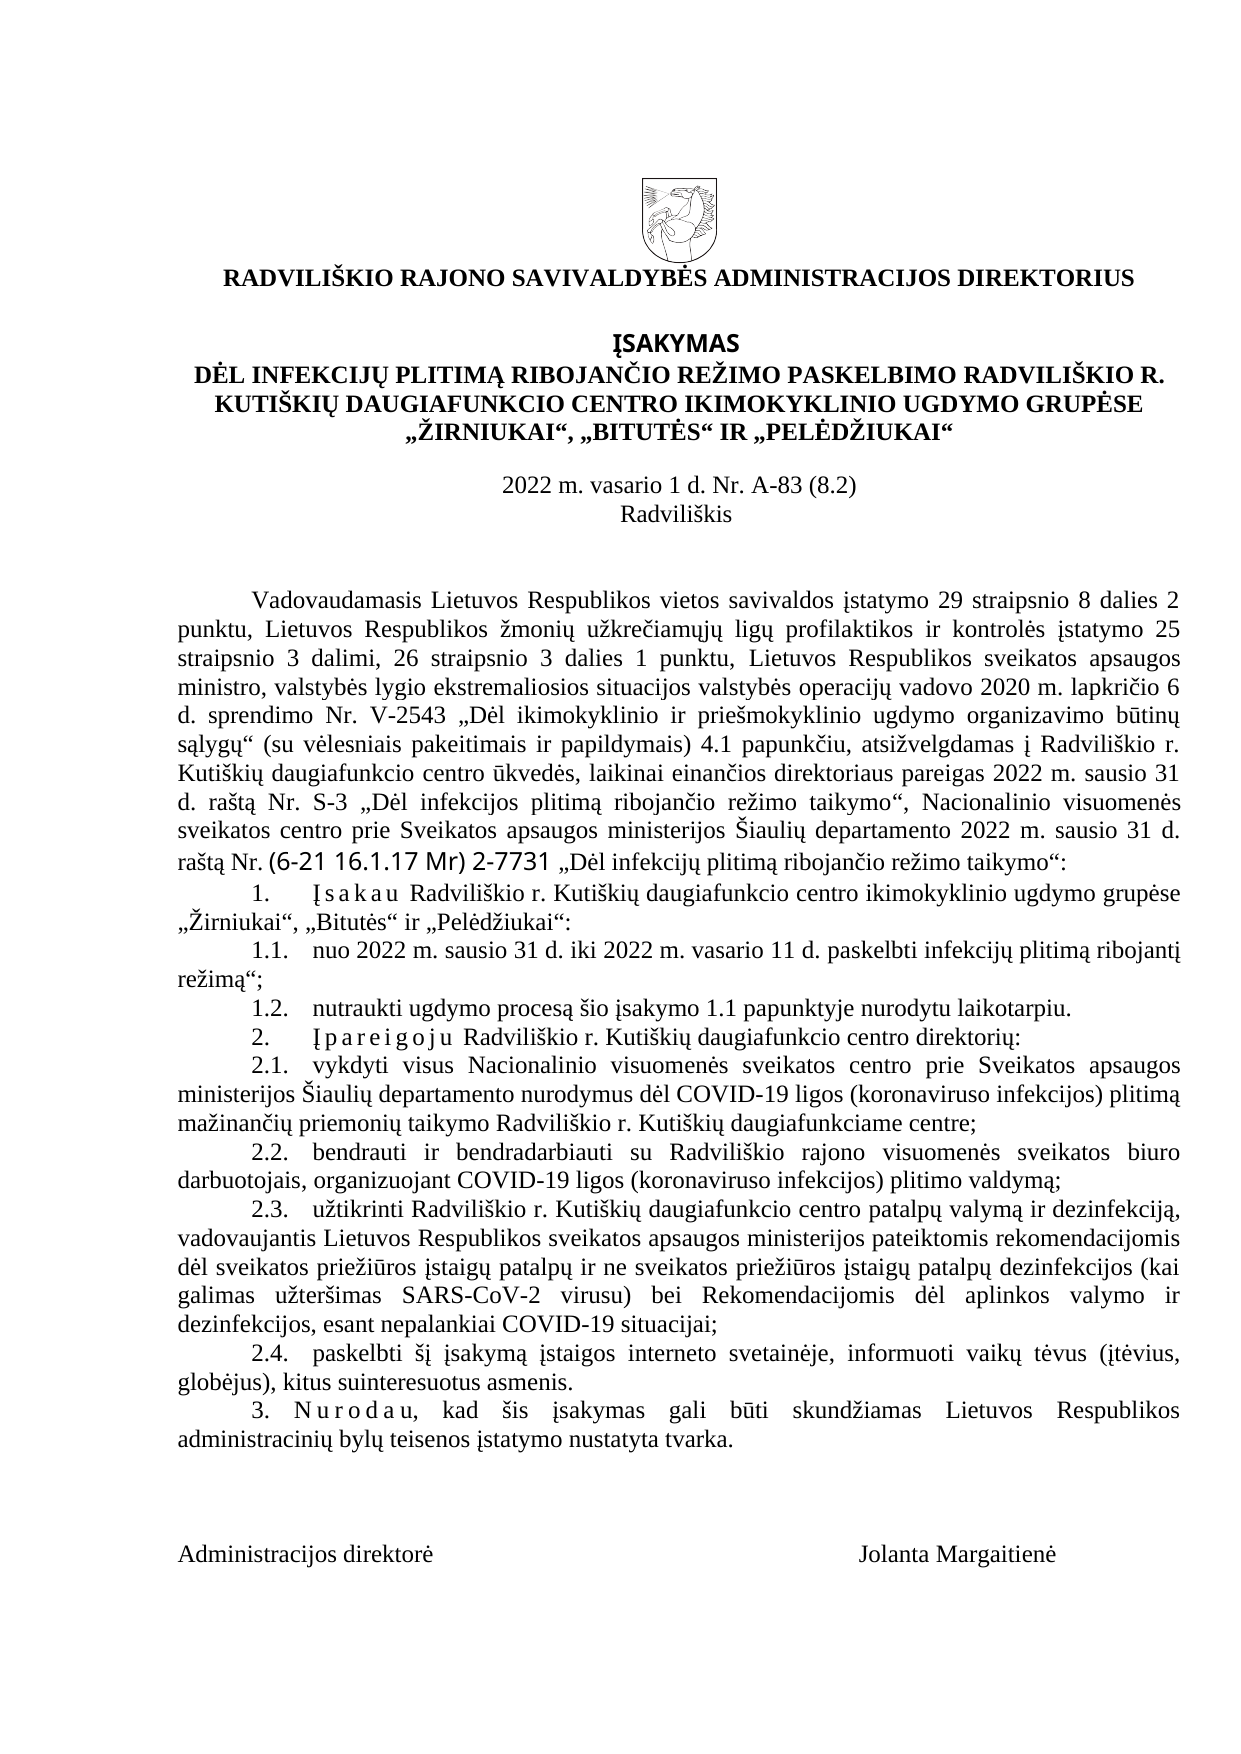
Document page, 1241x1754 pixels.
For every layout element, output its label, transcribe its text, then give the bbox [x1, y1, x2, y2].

text 2.2. bendrauti ir bendradarbiauti su Radviliškio rajono visuomenės sveikatos biuro darbuotojais, organizuojant COVID-19 ligos (koronaviruso infekcijos) plitimo valdymą; [177, 1137, 1181, 1194]
text 2.3. užtikrinti Radviliškio r. Kutiškių daugiafunkcio centro patalpų valymą ir dezinfekciją, vadovaujantis Lietuvos Respublikos sveikatos apsaugos ministerijos pateiktomis rekomendacijomis dėl sveikatos priežiūros įstaigų patalpų ir ne sveikatos priežiūros įstaigų patalpų dezinfekcijos (kai galimas užteršimas SARS-CoV-2 virusu) bei Rekomendacijomis dėl aplinkos valymo ir dezinfekcijos, esant nepalankiai COVID-19 situacijai; [177, 1194, 1181, 1338]
text Dėl INFEKCIJŲ PLITIMĄ RIBOJANČIO REŽIMO PASKELBIMO RADVILIŠKIO R. KUTIŠKIŲ DAUGIAFUNKCIO CENTRO IKIMOKYKLINIO UGDYMO GRUPĖSE „ŽIRNIUKAI“, „BITUTĖS“ IR „PELĖDŽIUKAI“ [177, 360, 1181, 446]
text 1. Įsakau Radviliškio r. Kutiškių daugiafunkcio centro ikimokyklinio ugdymo grupėse „Žirniukai“, „Bitutės“ ir „Pelėdžiukai“: [177, 878, 1181, 936]
text 2.1. vykdyti visus Nacionalinio visuomenės sveikatos centro prie Sveikatos apsaugos ministerijos Šiaulių departamento nurodymus dėl COVID-19 ligos (koronaviruso infekcijos) plitimą mažinančių priemonių taikymo Radviliškio r. Kutiškių daugiafunkciame centre; [177, 1051, 1181, 1137]
text 1.2. nutraukti ugdymo procesą šio įsakymo 1.1 papunktyje nurodytu laikotarpiu. [177, 993, 1181, 1022]
text 2.4. paskelbti šį įsakymą įstaigos interneto svetainėje, informuoti vaikų tėvus (įtėvius, globėjus), kitus suinteresuotus asmenis. [177, 1338, 1181, 1396]
text 2. Įpareigoju Radviliškio r. Kutiškių daugiafunkcio centro direktorių: [177, 1022, 1181, 1051]
text 3. Nurodau, kad šis įsakymas gali būti skundžiamas Lietuvos Respublikos administracinių bylų teisenos įstatymo nustatyta tvarka. [177, 1396, 1181, 1453]
text 2022 m. vasario 1 d. Nr. A-83 (8.2) [177, 470, 1181, 499]
text Vadovaudamasis Lietuvos Respublikos vietos savivaldos įstatymo 29 straipsnio 8 dalies 2 punktu, Lietuvos Respublikos žmonių užkrečiamųjų ligų profilaktikos ir kontrolės įstatymo 25 straipsnio 3 dalimi, 26 straipsnio 3 dalies 1 punktu, Lietuvos Respublikos sveikatos apsaugos ministro, valstybės lygio ekstremaliosios situacijos valstybės operacijų vadovo 2020 m. lapkričio 6 d. sprendimo Nr. V-2543 „Dėl ikimokyklinio ir priešmokyklinio ugdymo organizavimo būtinų sąlygų“ (su vėlesniais pakeitimais ir papildymais) 4.1 papunkčiu, atsižvelgdamas į Radviliškio r. Kutiškių daugiafunkcio centro ūkvedės, laikinai einančios direktoriaus pareigas 2022 m. sausio 31 d. raštą Nr. S-3 „Dėl infekcijos plitimą ribojančio režimo taikymo“, Nacionalinio visuomenės sveikatos centro prie Sveikatos apsaugos ministerijos Šiaulių departamento 2022 m. sausio 31 d. raštą Nr. (6-21 16.1.17 Mr) 2-7731 „Dėl infekcijų plitimą ribojančio režimo taikymo“: [177, 585, 1181, 878]
text Administracijos direktorė Jolanta Margaitienė [177, 1539, 1181, 1568]
text ĮSAKYMAS [177, 326, 1181, 360]
subtitle RADVILIŠKIO RAJONO SAVIVALDYBĖS ADMINISTRACIJOS DIREKTORIUS [177, 263, 1181, 292]
text 1.1. nuo 2022 m. sausio 31 d. iki 2022 m. vasario 11 d. paskelbti infekcijų plitimą ribojantį režimą“; [177, 936, 1181, 993]
text Radviliškis [177, 499, 1181, 528]
